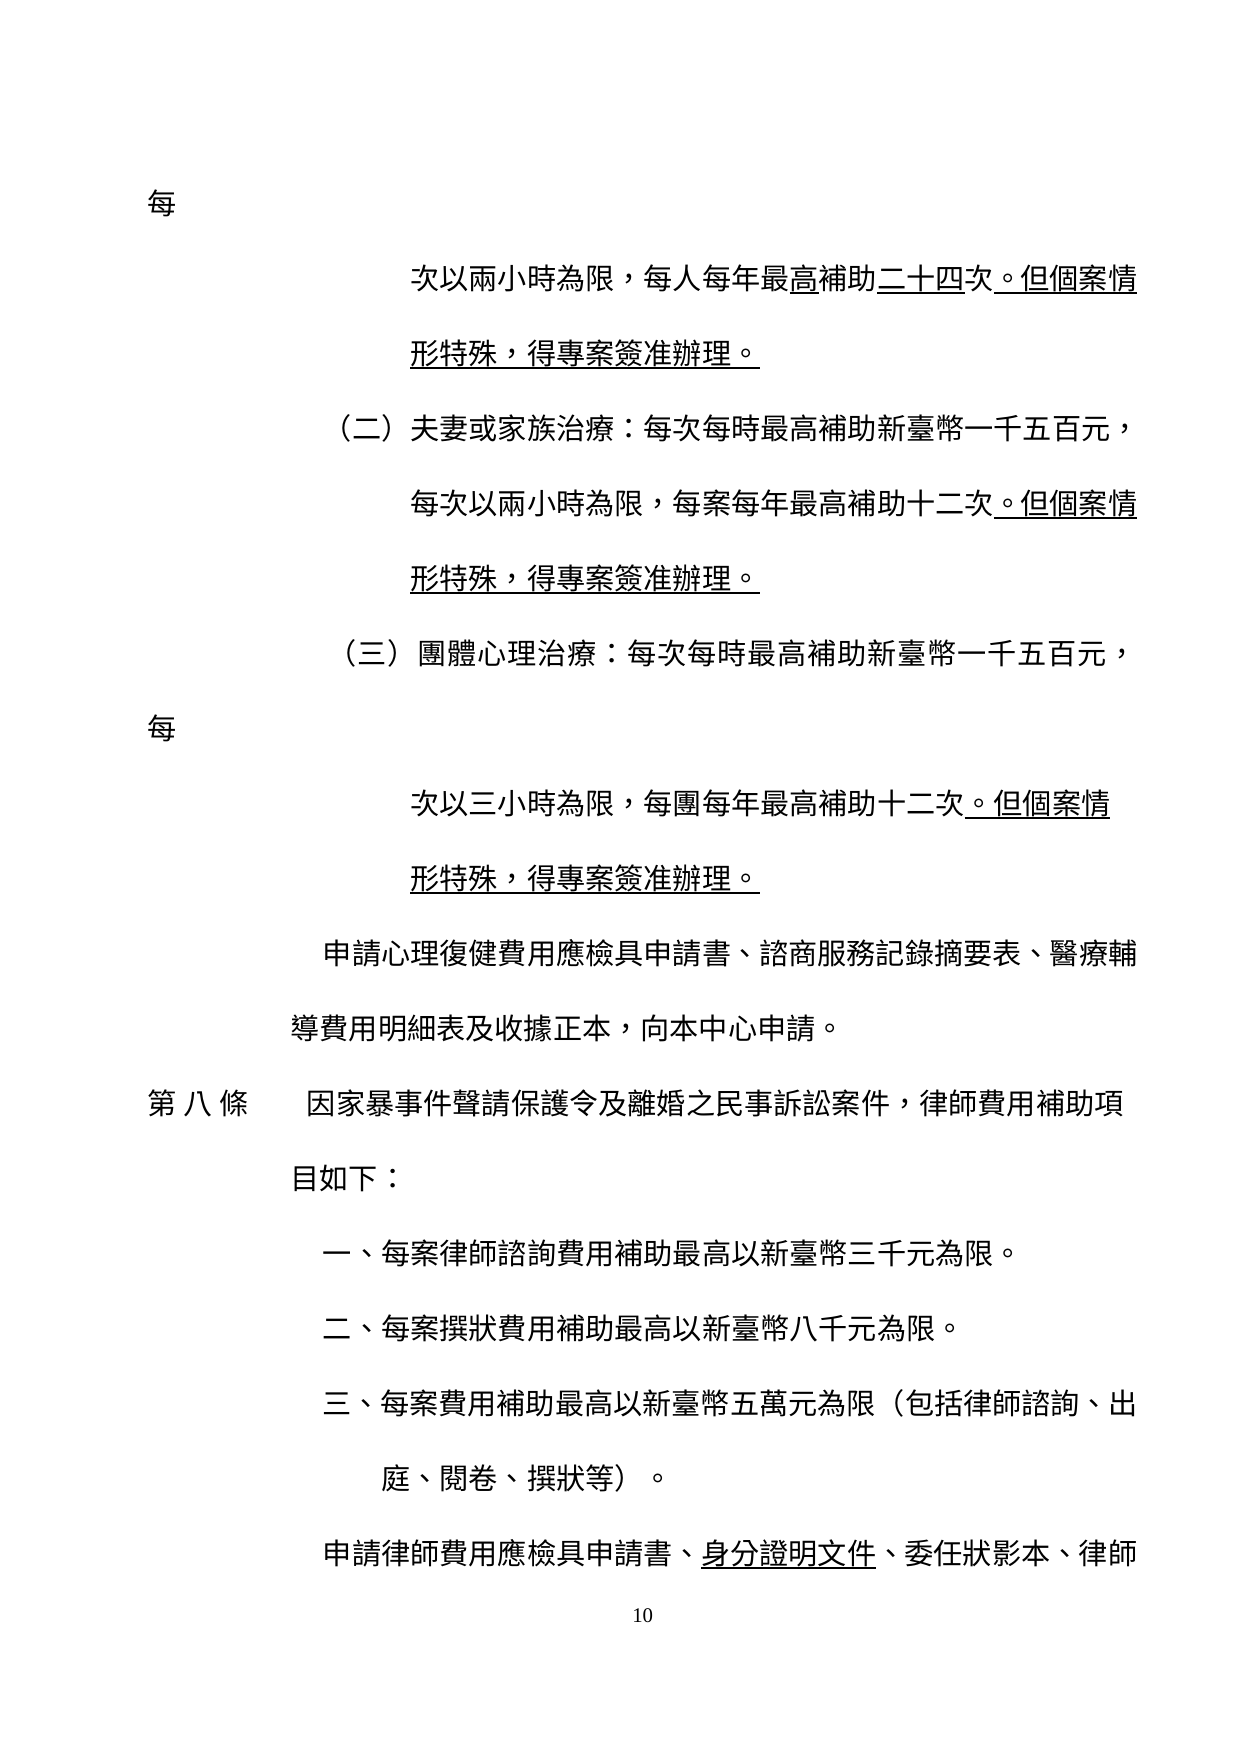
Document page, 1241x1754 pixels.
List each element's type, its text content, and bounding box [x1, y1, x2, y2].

text （三）團體心理治療：每次每時最高補助新臺幣一千五百元，每 [148, 614, 1137, 764]
text 申請心理復健費用應檢具申請書、諮商服務記錄摘要表、醫療輔 [148, 914, 1137, 989]
text 形特殊，得專案簽准辦理。 [148, 314, 1137, 389]
text 每次以兩小時為限，每案每年最高補助十二次。但個案情 [148, 464, 1137, 539]
text 申請律師費用應檢具申請書、身分證明文件、委任狀影本、律師 [148, 1514, 1137, 1589]
text 導費用明細表及收據正本，向本中心申請。 [148, 989, 1137, 1064]
text 每 [148, 164, 1137, 239]
text 二、每案撰狀費用補助最高以新臺幣八千元為限。 [148, 1289, 1137, 1364]
text 三、每案費用補助最高以新臺幣五萬元為限（包括律師諮詢、出 [148, 1364, 1137, 1439]
text （二）夫妻或家族治療：每次每時最高補助新臺幣一千五百元， [148, 389, 1137, 464]
text 目如下： [148, 1139, 1137, 1214]
text 庭、閱卷、撰狀等）。 [148, 1439, 1137, 1514]
text 形特殊，得專案簽准辦理。 [148, 839, 1137, 914]
text 一、每案律師諮詢費用補助最高以新臺幣三千元為限。 [148, 1214, 1137, 1289]
text 次以三小時為限，每團每年最高補助十二次。但個案情 [148, 764, 1137, 839]
text 次以兩小時為限，每人每年最高補助二十四次。但個案情 [148, 239, 1137, 314]
text 第 八 條 因家暴事件聲請保護令及離婚之民事訴訟案件，律師費用補助項 [148, 1064, 1137, 1139]
text 形特殊，得專案簽准辦理。 [148, 539, 1137, 614]
